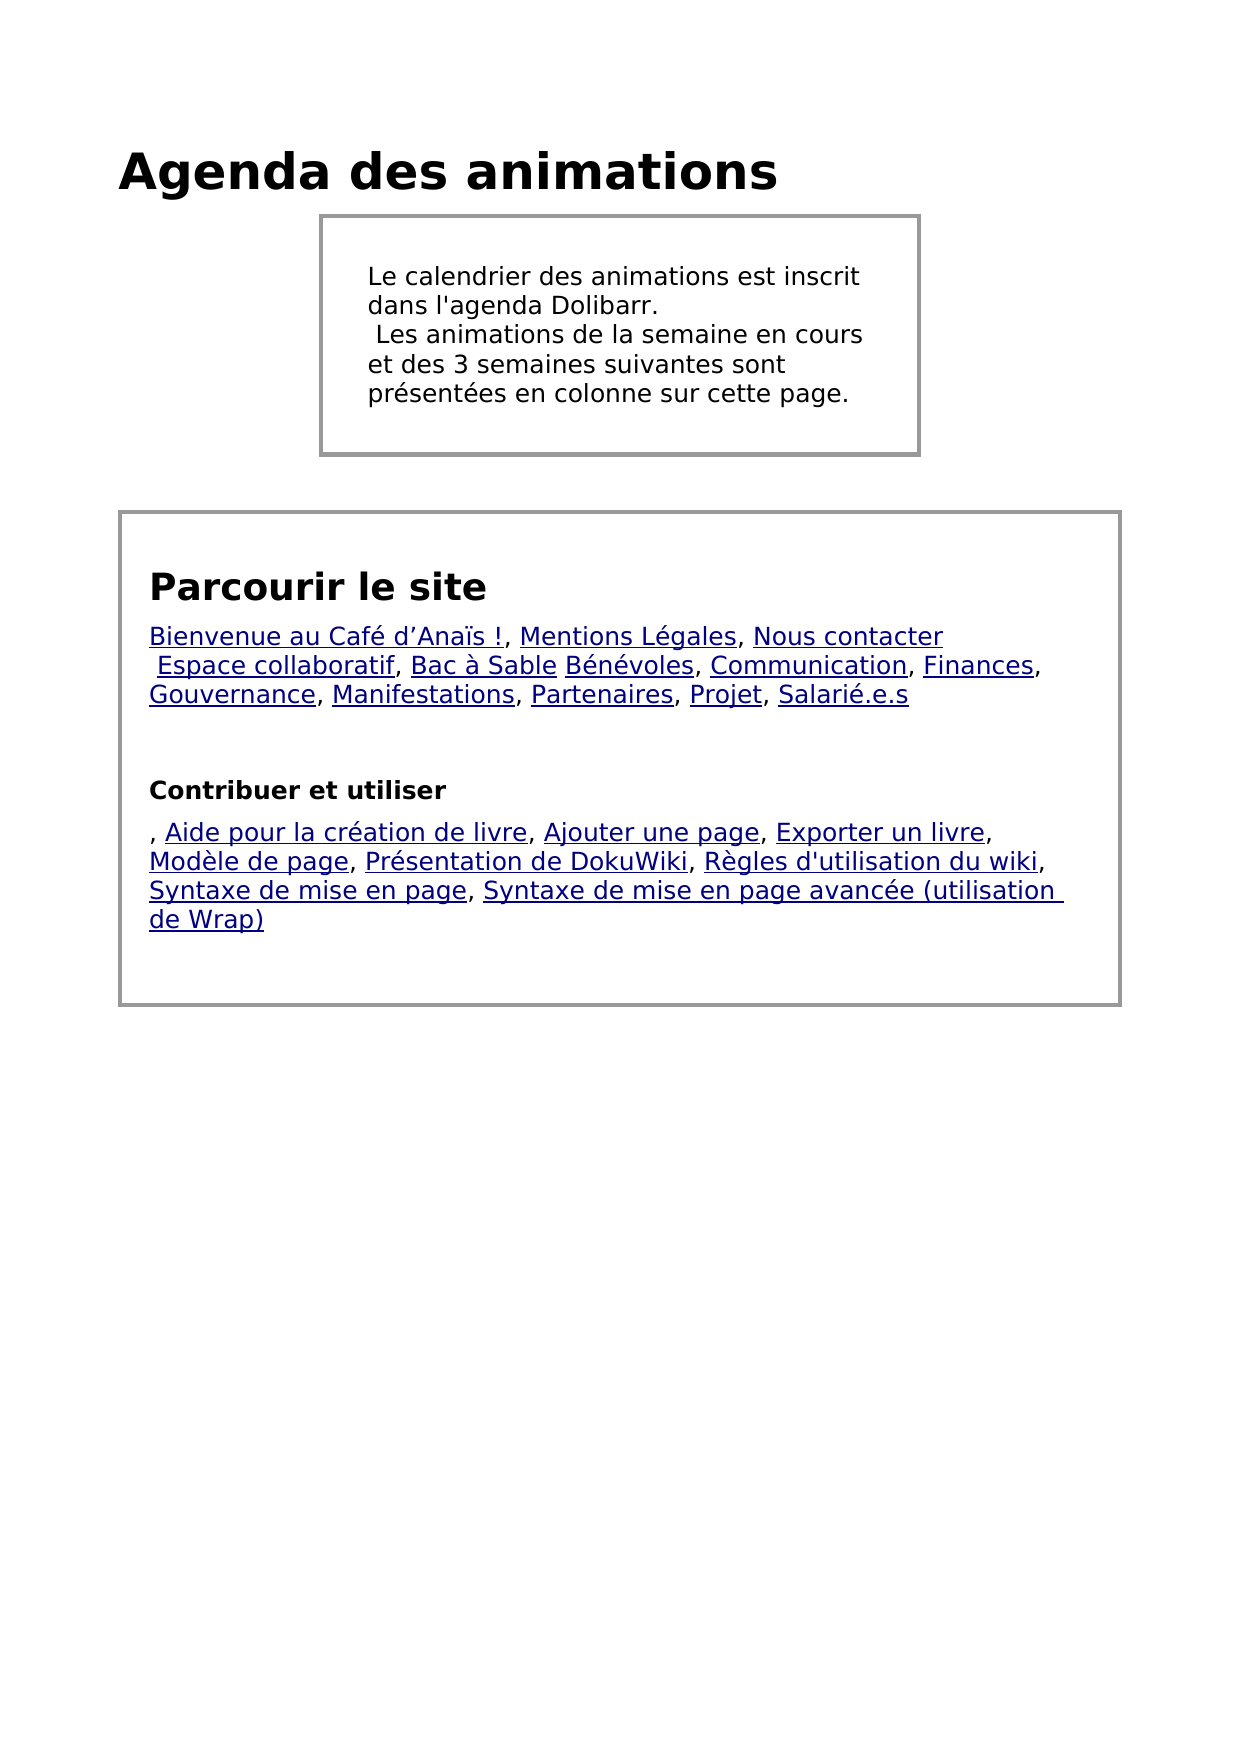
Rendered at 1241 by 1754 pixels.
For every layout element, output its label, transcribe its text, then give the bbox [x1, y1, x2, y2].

table_header Parcourir le site Bienvenue au Café d’Anaïs !, Mentions Légales, Nous contacter Espace collaboratif, Bac à Sable Bénévoles, Communication, Finances, Gouvernance, Manifestations, Partenaires, Projet, Salarié.e.s Contribuer et utiliser , Aide pour la création de livre, Ajouter une page, Exporter un livre, Modèle de page, Présentation de DokuWiki, Règles d'utilisation du wiki, Syntaxe de mise en page, Syntaxe de mise en page avancée (utilisation de Wrap) [131, 523, 1109, 994]
table_header Le calendrier des animations est inscrit dans l'agenda Dolibarr. Les animations de la semaine en cours et des 3 semaines suivantes sont présentées en colonne sur cette page. [332, 227, 908, 443]
subtitle Agenda des animations [118, 143, 1122, 201]
